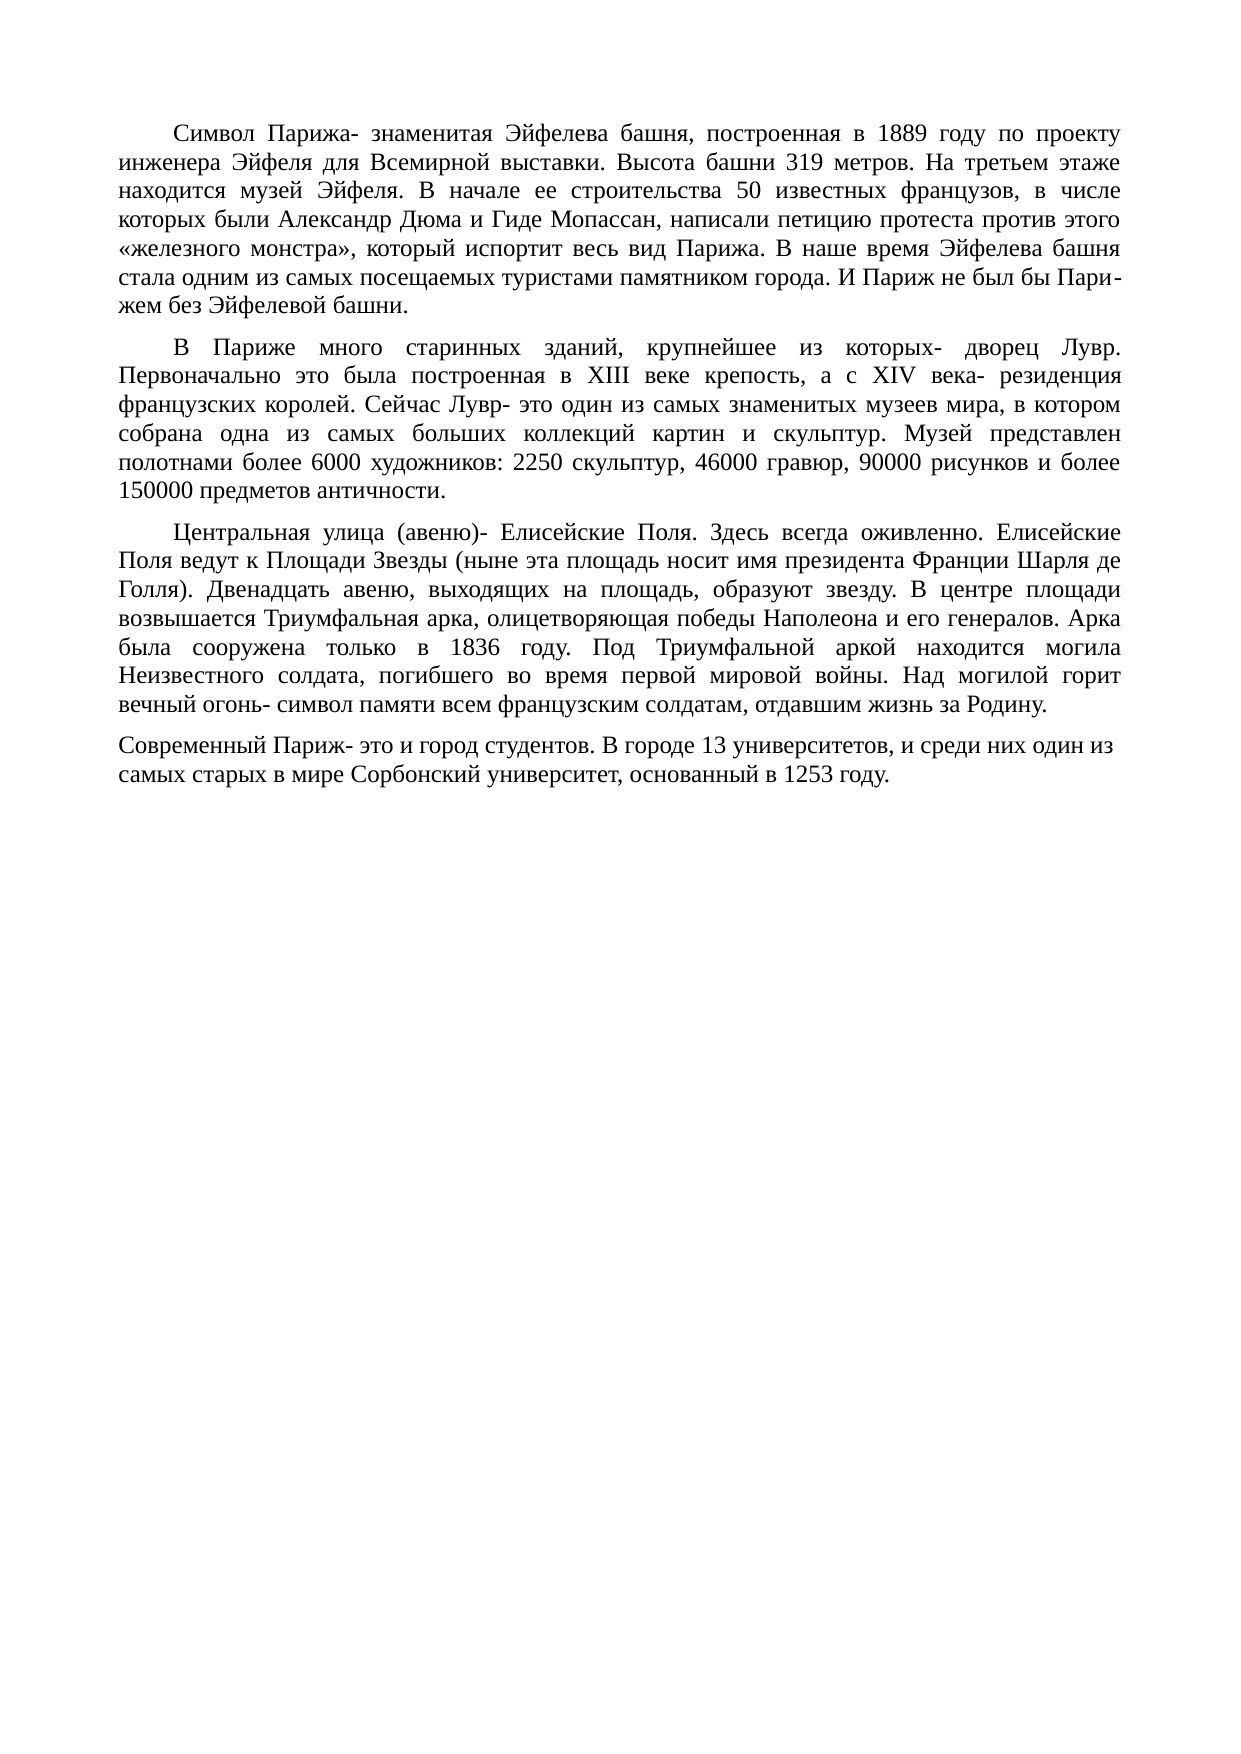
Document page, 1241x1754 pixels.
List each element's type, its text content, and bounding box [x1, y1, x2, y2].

text Символ Парижа- знаменитая Эйфелева башня, построенная в 1889 году по проекту инженера Эйфеля для Всемирной выставки. Высота башни 319 метров. На третьем этаже находится музей Эйфеля. В начале ее строительства 50 известных французов, в числе которых были Александр Дюма и Гиде Мопассан, написали петицию протеста против этого «железного монстра», который испортит весь вид Парижа. В наше время Эйфелева башня стала одним из самых посещаемых туристами памятником города. И Париж не был бы Пари­жем без Эйфелевой башни. [118, 118, 1122, 319]
text В Париже много старинных зданий, крупнейшее из которых- дворец Лувр. Первоначально это была построенная в XIII веке крепость, а с XIV века- резиденция французских королей. Сейчас Лувр- это один из самых знаменитых музеев мира, в котором собрана одна из самых больших коллекций картин и скульптур. Музей представлен полотнами более 6000 художников: 2250 скульптур, 46000 гравюр, 90000 рисунков и более 150000 предметов античности. [118, 332, 1122, 504]
text Центральная улица (авеню)- Елисейские Поля. Здесь всегда оживленно. Елисейские Поля ведут к Площади Звезды (ныне эта площадь носит имя президента Франции Шарля де Голля). Двенадцать авеню, выходящих на площадь, образуют звезду. В центре площади возвышается Триумфальная арка, олицетворяющая победы Наполеона и его генералов. Арка была сооружена только в 1836 году. Под Триумфальной аркой находится могила Неизвестного солдата, погибшего во время первой мировой войны. Над могилой горит вечный огонь- символ памяти всем французским солдатам, отдавшим жизнь за Родину. [118, 517, 1122, 718]
text Современный Париж- это и город студентов. В городе 13 университетов, и среди них один из самых старых в мире Сорбонский университет, основанный в 1253 году. [118, 731, 1122, 788]
